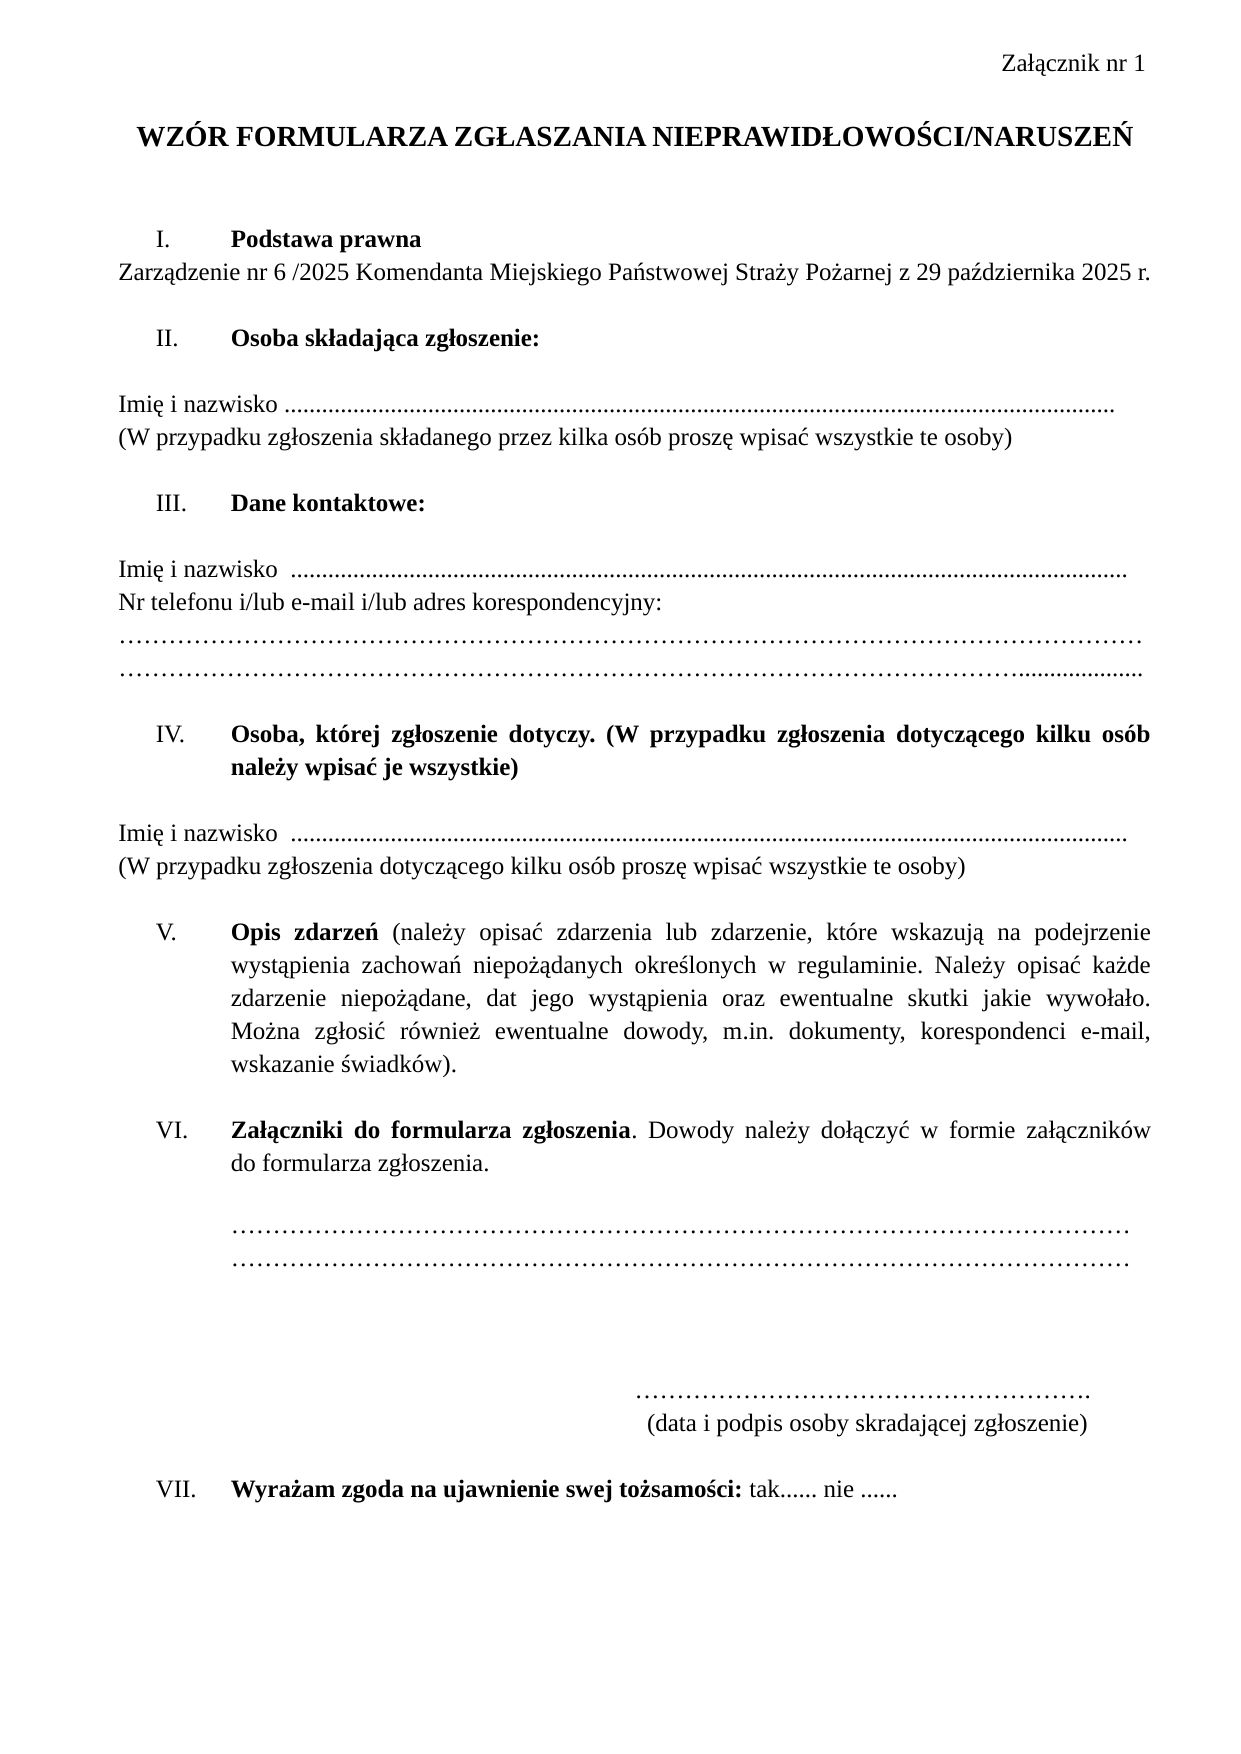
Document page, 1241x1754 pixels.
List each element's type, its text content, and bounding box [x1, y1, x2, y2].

list Opis zdarzeń (należy opisać zdarzenia lub zdarzenie, które wskazują na podejrzenie wystąpienia zachowań niepożądanych określonych w regulaminie. Należy opisać każde zdarzenie niepożądane, dat jego wystąpienia oraz ewentualne skutki jakie wywołało. Można zgłosić również ewentualne dowody, m.in. dokumenty, korespondenci e-mail, wskazanie świadków). [156, 917, 1152, 1078]
text (W przypadku zgłoszenia składanego przez kilka osób proszę wpisać wszystkie te osoby) [118, 422, 1152, 451]
list Osoba składająca zgłoszenie: [156, 323, 1152, 352]
text (data i podpis osoby skradającej zgłoszenie) [561, 1408, 1152, 1437]
list Załączniki do formularza zgłoszenia. Dowody należy dołączyć w formie załączników do formularza zgłoszenia. [156, 1116, 1152, 1177]
list Wyrażam zgoda na ujawnienie swej tożsamości: tak...... nie ...... [156, 1474, 1152, 1503]
text WZÓR FORMULARZA ZGŁASZANIA NIEPRAWIDŁOWOŚCI/NARUSZEŃ [118, 119, 1152, 153]
text ………………………………………………. [118, 1375, 1152, 1404]
text (W przypadku zgłoszenia dotyczącego kilku osób proszę wpisać wszystkie te osoby) [118, 851, 1152, 880]
text Imię i nazwisko ...................................................................................................................................... [118, 818, 1152, 847]
text Zarządzenie nr 6 /2025 Komendanta Miejskiego Państwowej Straży Pożarnej z 29 października 2025 r. [118, 257, 1152, 286]
list Osoba, której zgłoszenie dotyczy. (W przypadku zgłoszenia dotyczącego kilku osób należy wpisać je wszystkie) [156, 719, 1152, 781]
text ……………………………………………………………………………………………………………………………………………………………………………………………… [231, 1210, 1152, 1272]
list Dane kontaktowe: [156, 488, 1152, 517]
text Imię i nazwisko ...................................................................................................................................... [118, 554, 1152, 583]
text Załącznik nr 1 [118, 48, 1152, 77]
list Podstawa prawna [156, 224, 1152, 253]
text Imię i nazwisko ..................................................................................................................................... [118, 389, 1152, 418]
text …………………………………………………………………………………………………………………………………………………………………………………………………………….................... [118, 620, 1152, 682]
text Nr telefonu i/lub e-mail i/lub adres korespondencyjny: [118, 587, 1152, 616]
